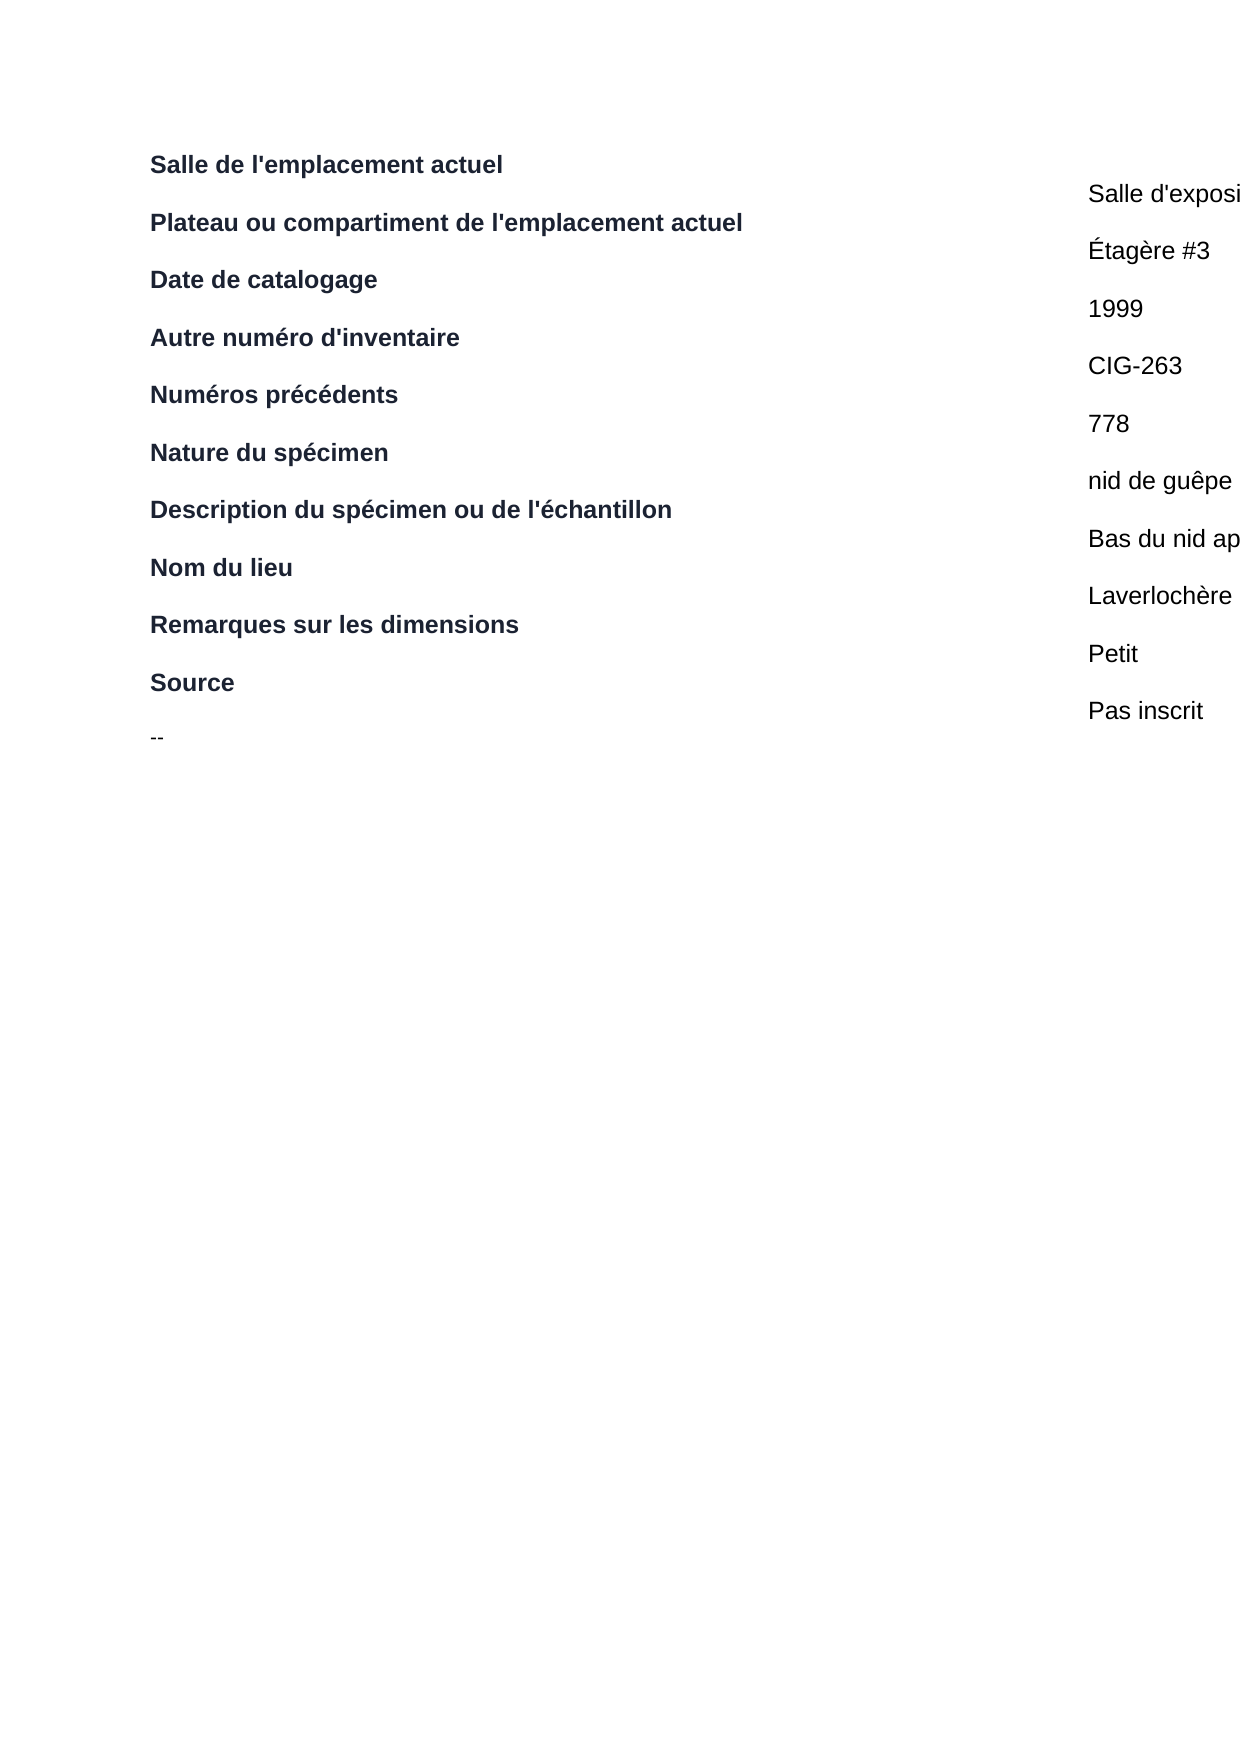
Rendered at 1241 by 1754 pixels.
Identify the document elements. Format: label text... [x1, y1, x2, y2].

text Date de catalogage [150, 265, 1090, 294]
text 1999 [1088, 294, 1240, 322]
text nid de guêpe [1088, 466, 1240, 495]
text Nature du spécimen [150, 437, 1090, 466]
text -- [150, 725, 1090, 749]
text Salle d'exposition [1088, 179, 1240, 207]
text Bas du nid applatit [1088, 524, 1240, 552]
text Étagère #3 [1088, 236, 1240, 265]
text Nom du lieu [150, 552, 1090, 581]
text Pas inscrit [1088, 696, 1240, 725]
text Autre numéro d'inventaire [150, 322, 1090, 351]
text Petit [1088, 639, 1240, 667]
text CIG-263 [1088, 351, 1240, 380]
text Description du spécimen ou de l'échantillon [150, 495, 1090, 524]
text 778 [1088, 409, 1240, 437]
text Numéros précédents [150, 380, 1090, 409]
text Laverlochère [1088, 581, 1240, 610]
text Salle de l'emplacement actuel [150, 150, 1090, 179]
text Plateau ou compartiment de l'emplacement actuel [150, 207, 1090, 236]
text Source [150, 667, 1090, 696]
text Remarques sur les dimensions [150, 610, 1090, 639]
